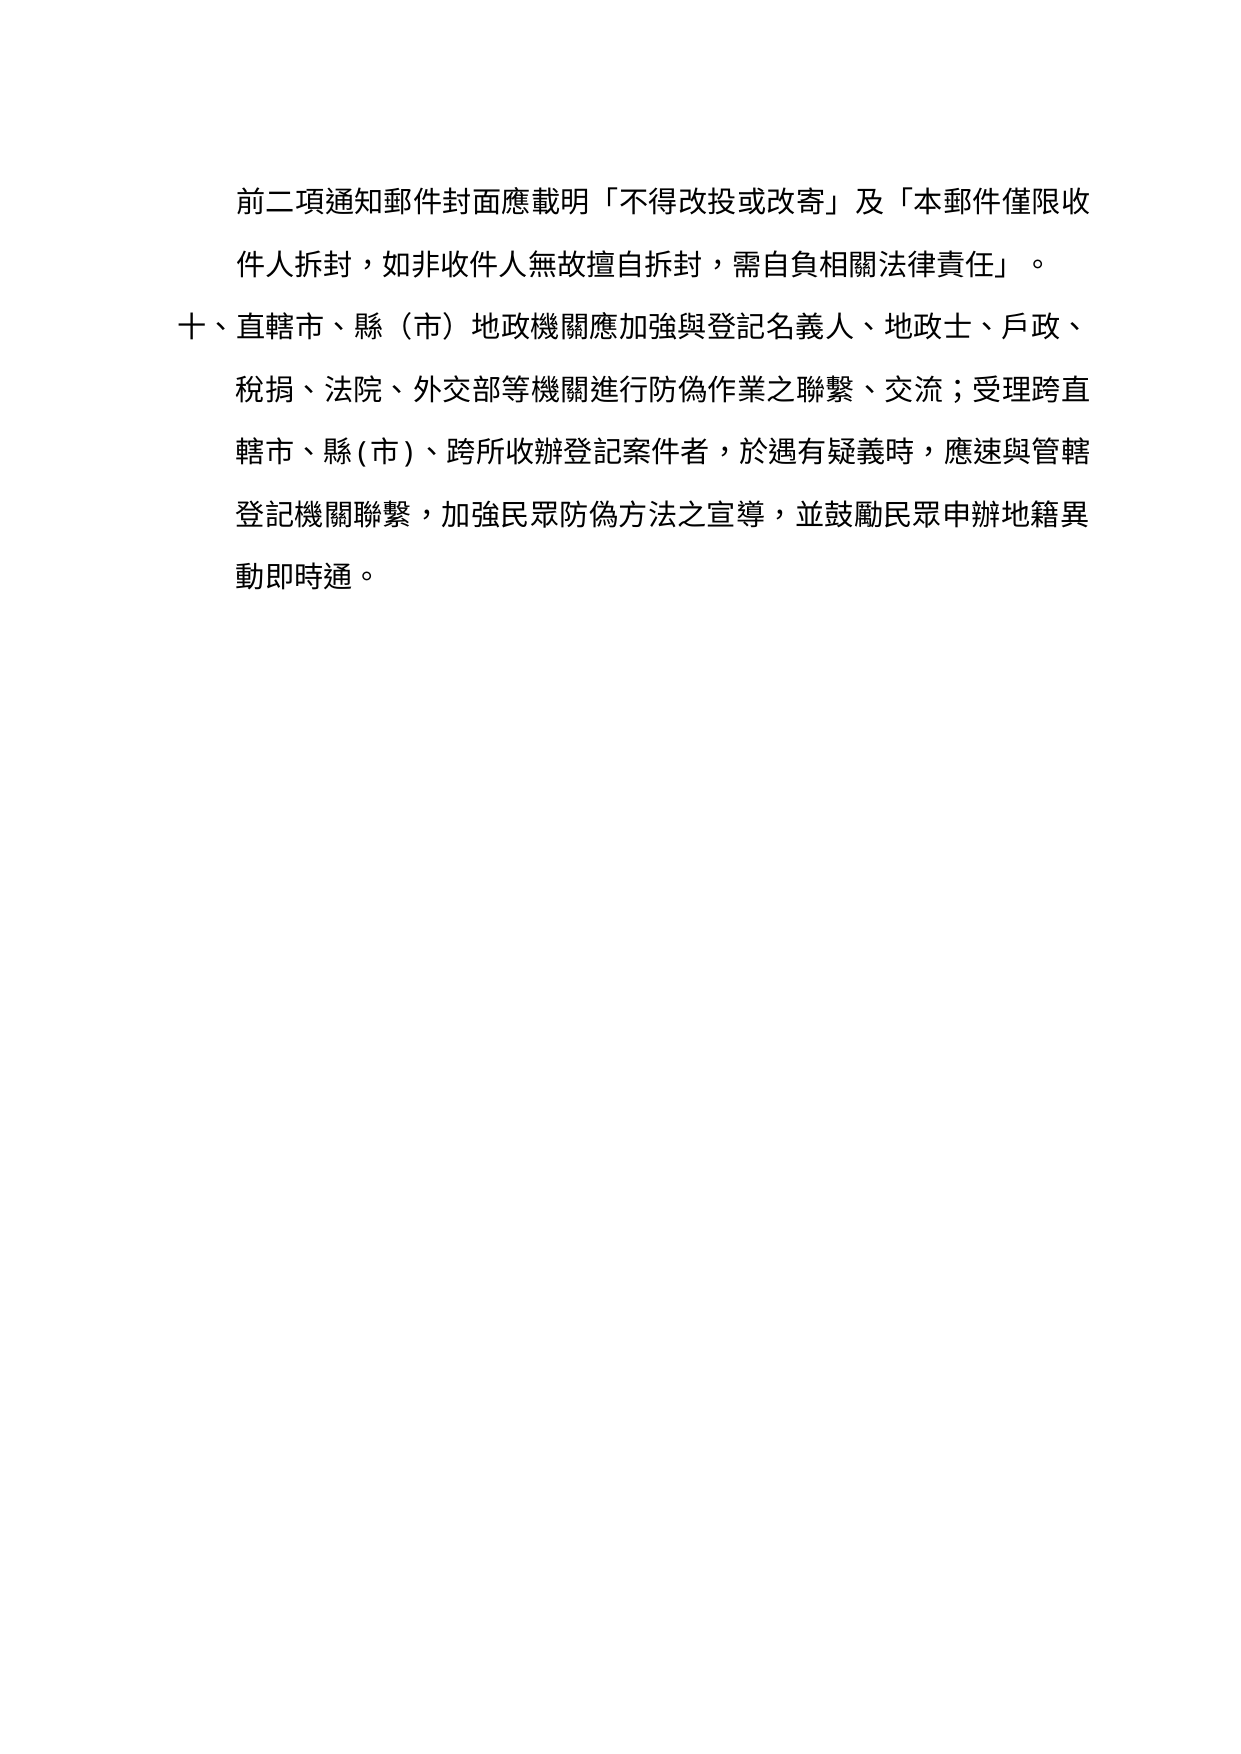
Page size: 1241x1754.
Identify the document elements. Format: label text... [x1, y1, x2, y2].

text 前二項通知郵件封面應載明「不得改投或改寄」及「本郵件僅限收件人拆封，如非收件人無故擅自拆封，需自負相關法律責任」。 [236, 158, 1092, 283]
text 十、直轄市、縣（市）地政機關應加強與登記名義人、地政士、戶政、稅捐、法院、外交部等機關進行防偽作業之聯繫、交流；受理跨直轄市、縣(市)、跨所收辦登記案件者，於遇有疑義時，應速與管轄登記機關聯繫，加強民眾防偽方法之宣導，並鼓勵民眾申辦地籍異動即時通。 [177, 283, 1092, 596]
